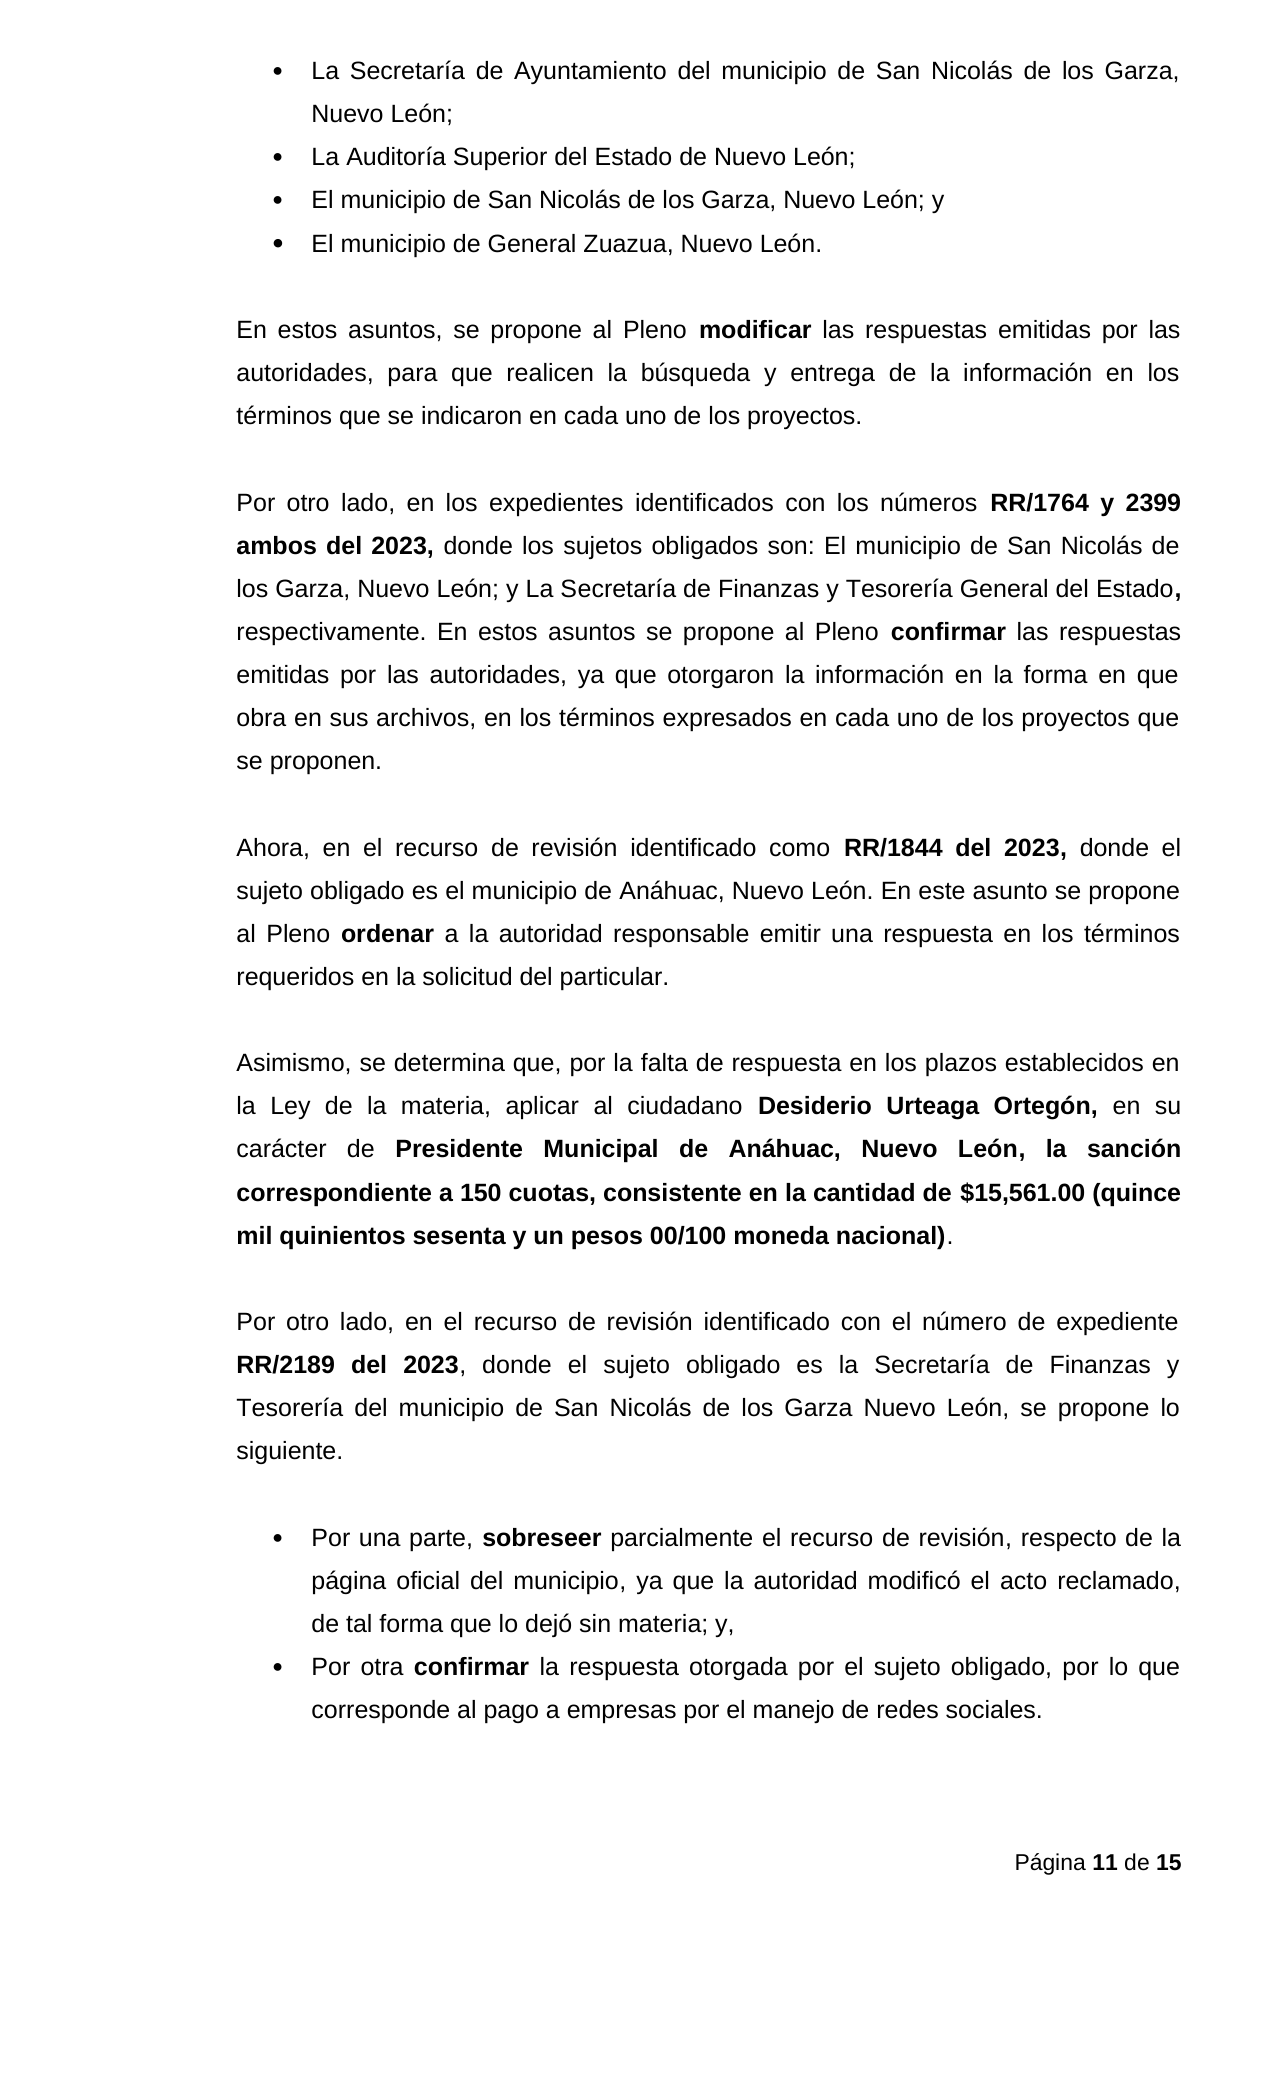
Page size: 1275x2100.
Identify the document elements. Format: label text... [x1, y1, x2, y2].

text Por otro lado, en el recurso de revisión identificado con el número de expediente RR/2189 del 2023, donde el sujeto obligado es la Secretaría de Finanzas y Tesorería del municipio de San Nicolás de los Garza Nuevo León, se propone lo siguiente. [236, 1307, 1181, 1465]
text En estos asuntos, se propone al Pleno modificar las respuestas emitidas por las autoridades, para que realicen la búsqueda y entrega de la información en los términos que se indicaron en cada uno de los proyectos. [236, 315, 1181, 430]
list El municipio de General Zuazua, Nuevo León. [274, 229, 1181, 257]
text Asimismo, se determina que, por la falta de respuesta en los plazos establecidos en la Ley de la materia, aplicar al ciudadano Desiderio Urteaga Ortegón, en su carácter de Presidente Municipal de Anáhuac, Nuevo León, la sanción correspondiente a 150 cuotas, consistente en la cantidad de $15,561.00 (quince mil quinientos sesenta y un pesos 00/100 moneda nacional). [236, 1048, 1181, 1249]
list La Auditoría Superior del Estado de Nuevo León; [274, 142, 1181, 171]
list El municipio de San Nicolás de los Garza, Nuevo León; y [274, 186, 1181, 214]
list La Secretaría de Ayuntamiento del municipio de San Nicolás de los Garza, Nuevo León; [274, 56, 1181, 128]
list Por una parte, sobreseer parcialmente el recurso de revisión, respecto de la página oficial del municipio, ya que la autoridad modificó el acto reclamado, de tal forma que lo dejó sin materia; y, [274, 1522, 1181, 1637]
text Ahora, en el recurso de revisión identificado como RR/1844 del 2023, donde el sujeto obligado es el municipio de Anáhuac, Nuevo León. En este asunto se propone al Pleno ordenar a la autoridad responsable emitir una respuesta en los términos requeridos en la solicitud del particular. [236, 832, 1181, 991]
list Por otra confirmar la respuesta otorgada por el sujeto obligado, por lo que corresponde al pago a empresas por el manejo de redes sociales. [274, 1652, 1181, 1724]
text Por otro lado, en los expedientes identificados con los números RR/1764 y 2399 ambos del 2023, donde los sujetos obligados son: El municipio de San Nicolás de los Garza, Nuevo León; y La Secretaría de Finanzas y Tesorería General del Estado, respectivamente. En estos asuntos se propone al Pleno confirmar las respuestas emitidas por las autoridades, ya que otorgaron la información en la forma en que obra en sus archivos, en los términos expresados en cada uno de los proyectos que se proponen. [236, 487, 1181, 775]
